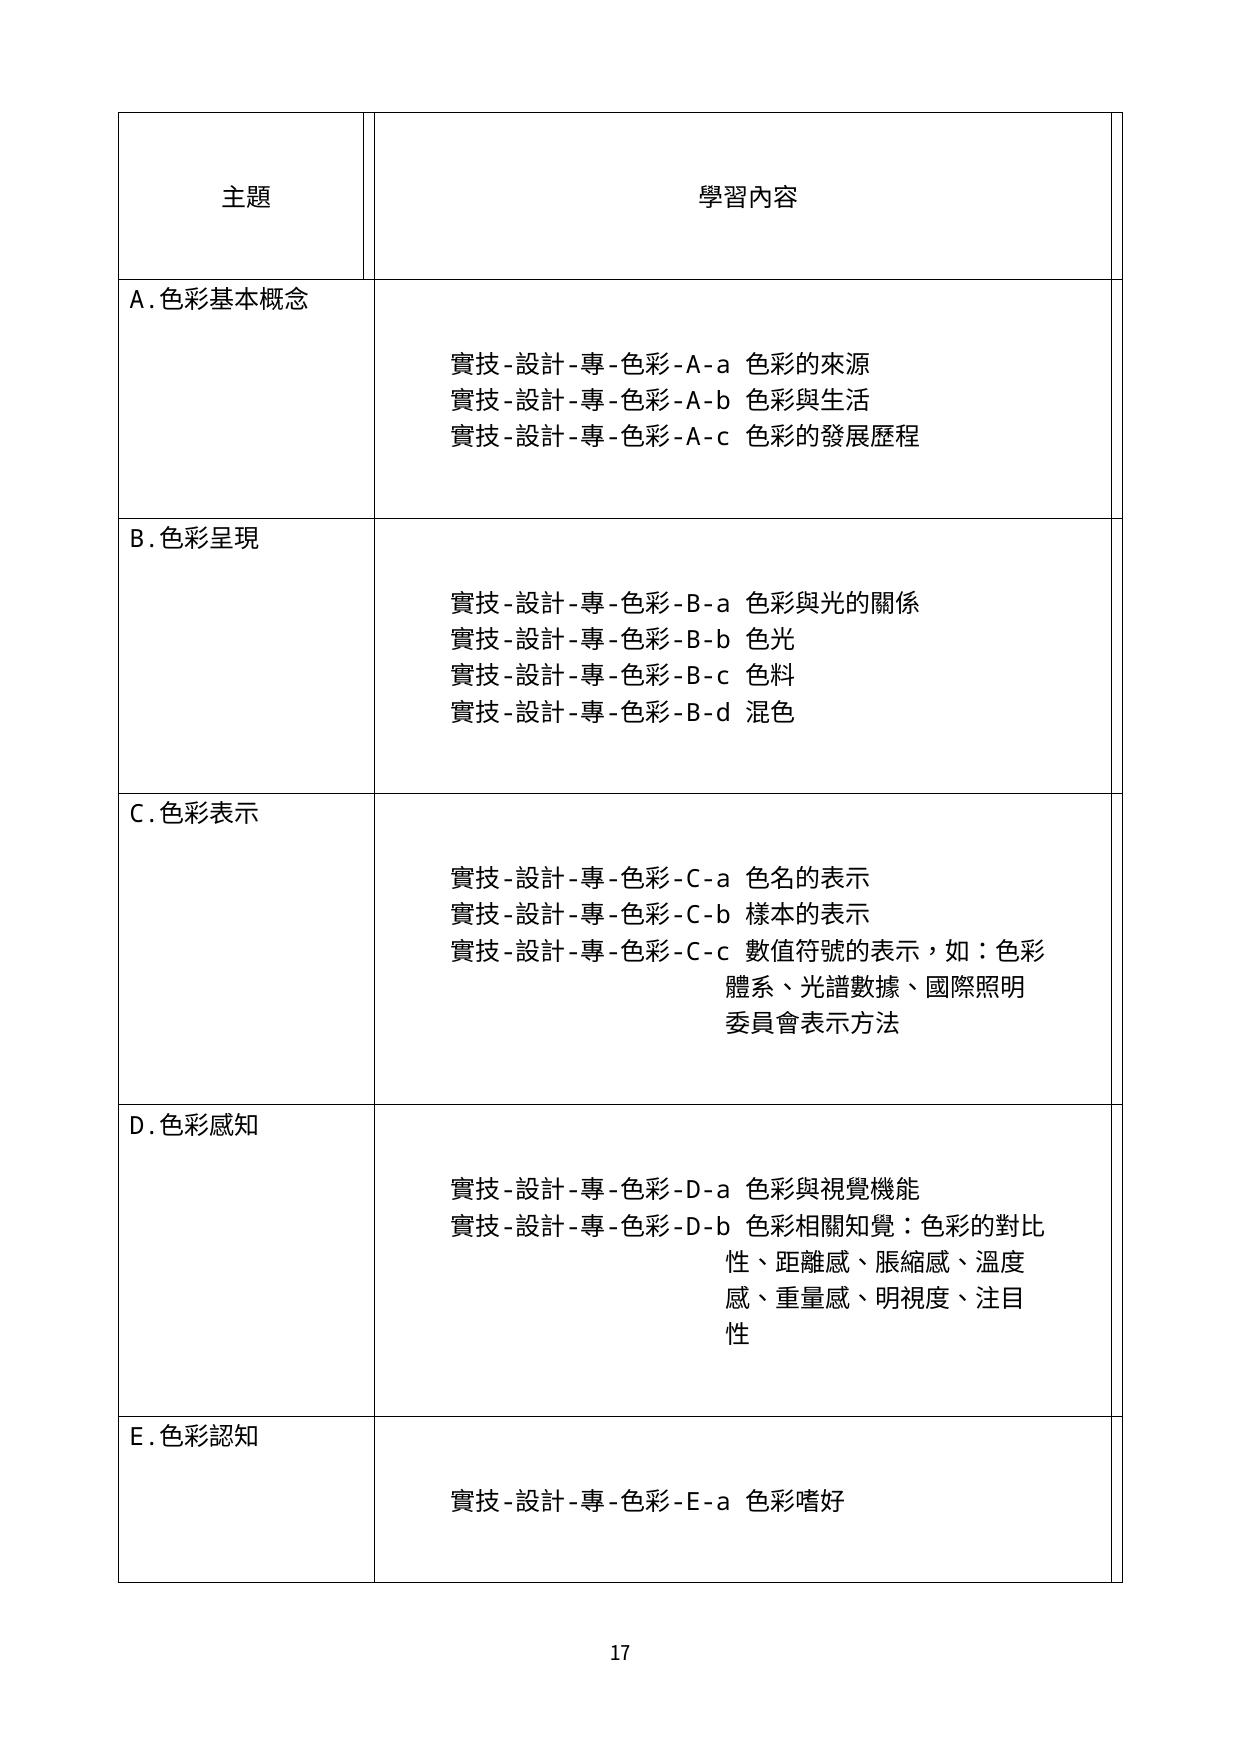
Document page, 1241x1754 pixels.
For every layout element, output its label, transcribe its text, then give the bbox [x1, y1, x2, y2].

table_cell 實技-設計-專-色彩-E-a 色彩嗜好 [375, 1417, 1111, 1582]
table_header [364, 113, 374, 279]
table_cell B.色彩呈現 [119, 519, 374, 793]
table_cell [1112, 519, 1122, 793]
table_cell 實技-設計-專-色彩-C-a 色名的表示 實技-設計-專-色彩-C-b 樣本的表示 實技-設計-專-色彩-C-c 數值符號的表示，如：色彩體系、光譜數據、國際照明委員會表示方法 [375, 794, 1111, 1104]
table_cell E.色彩認知 [119, 1417, 374, 1582]
table_cell [1112, 794, 1122, 1104]
table_header [1112, 113, 1122, 279]
table_cell 實技-設計-專-色彩-A-a 色彩的來源 實技-設計-專-色彩-A-b 色彩與生活 實技-設計-專-色彩-A-c 色彩的發展歷程 [375, 280, 1111, 518]
table_cell 實技-設計-專-色彩-D-a 色彩與視覺機能 實技-設計-專-色彩-D-b 色彩相關知覺：色彩的對比性、距離感、脹縮感、溫度感、重量感、明視度、注目性 [375, 1105, 1111, 1416]
table_cell [1112, 280, 1122, 518]
table_cell 實技-設計-專-色彩-B-a 色彩與光的關係 實技-設計-專-色彩-B-b 色光 實技-設計-專-色彩-B-c 色料 實技-設計-專-色彩-B-d 混色 [375, 519, 1111, 793]
table_cell D.色彩感知 [119, 1105, 374, 1416]
table_header 學習內容 [375, 113, 1111, 279]
table_cell C.色彩表示 [119, 794, 374, 1104]
table_cell [1112, 1417, 1122, 1582]
table_cell [1112, 1105, 1122, 1416]
table_header 主題 [119, 113, 363, 279]
table_cell A.色彩基本概念 [119, 280, 374, 518]
